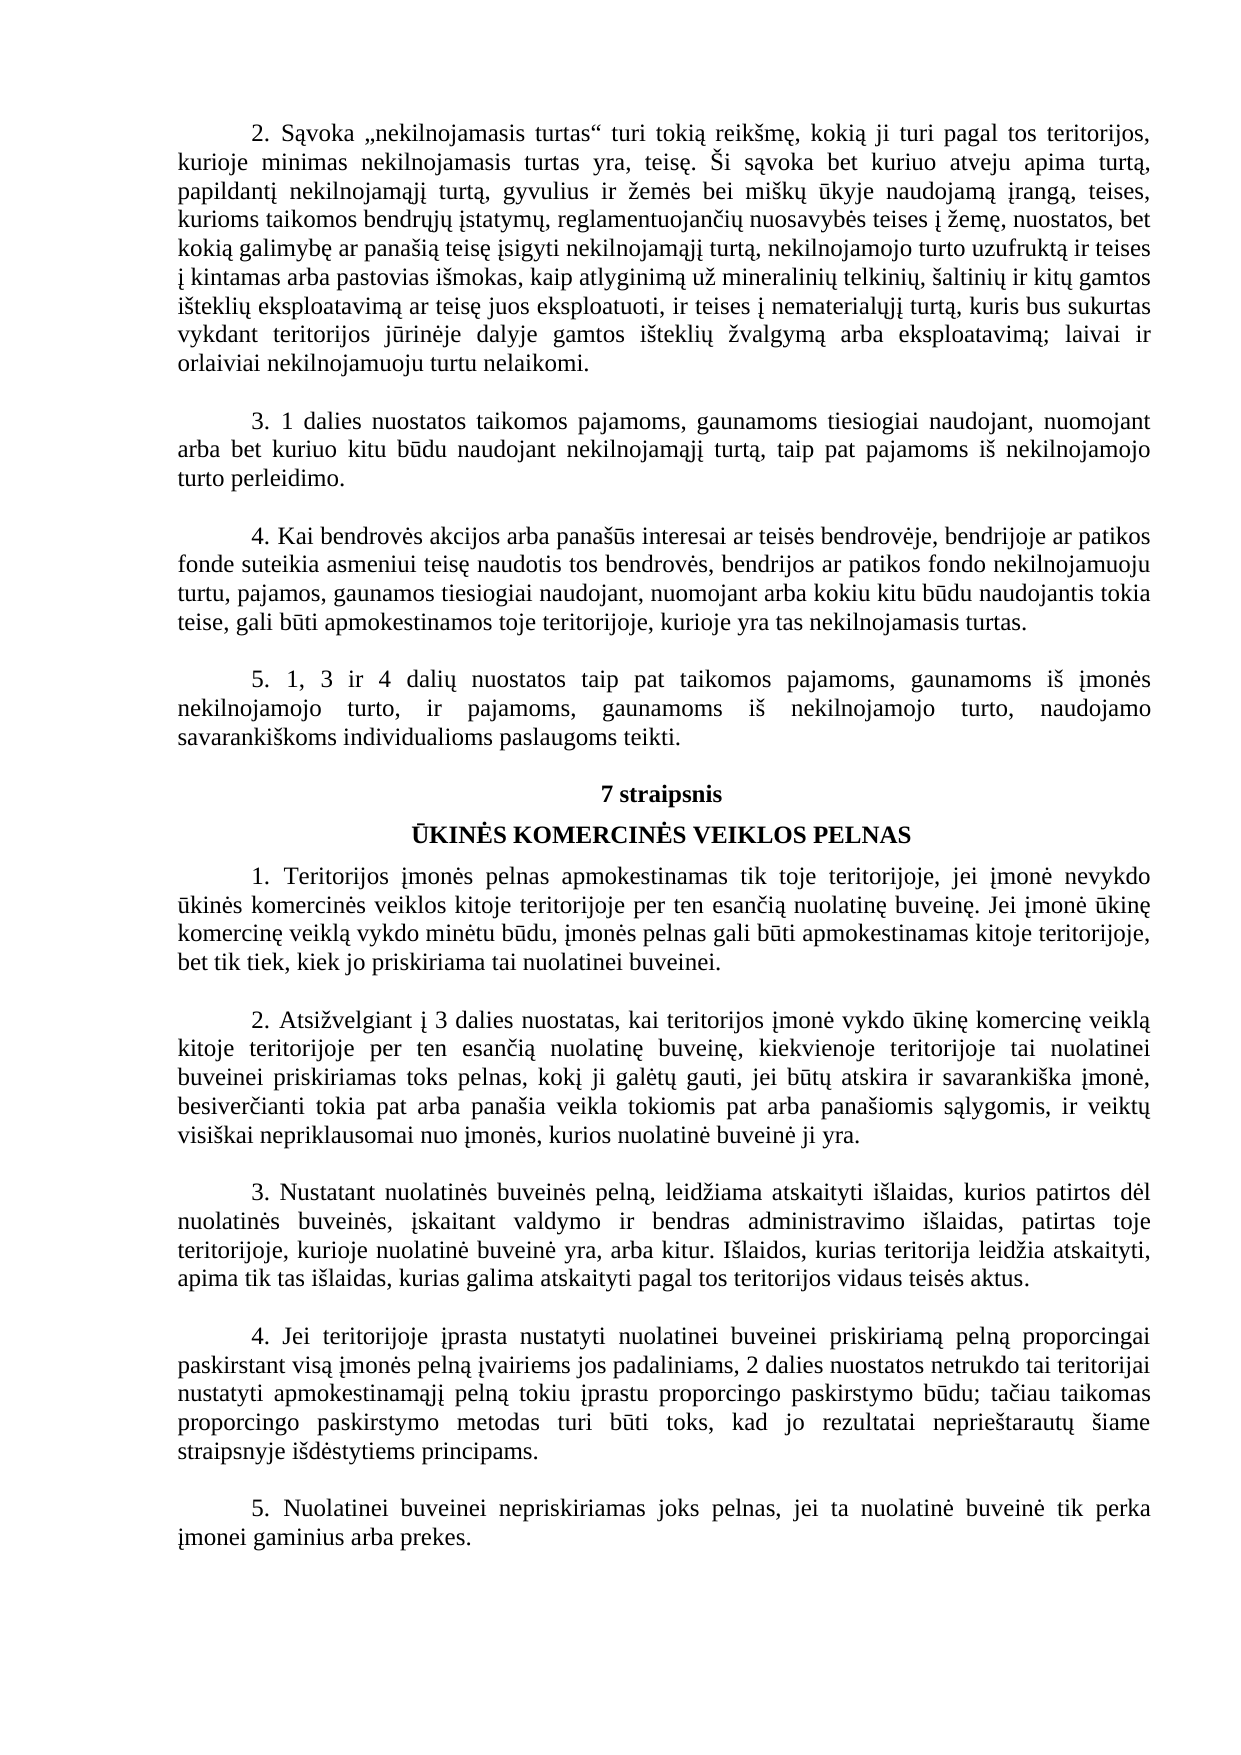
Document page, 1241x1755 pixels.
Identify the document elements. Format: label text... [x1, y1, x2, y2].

text ŪKINĖS KOMERCINĖS VEIKLOS PELNAS [177, 820, 1152, 849]
text 4. Jei teritorijoje įprasta nustatyti nuolatinei buveinei priskiriamą pelną proporcingai paskirstant visą įmonės pelną įvairiems jos padaliniams, 2 dalies nuostatos netrukdo tai teritorijai nustatyti apmokestinamąjį pelną tokiu įprastu proporcingo paskirstymo būdu; tačiau taikomas proporcingo paskirstymo metodas turi būti toks, kad jo rezultatai neprieštarautų šiame straipsnyje išdėstytiems principams. [177, 1321, 1152, 1465]
text 5. Nuolatinei buveinei nepriskiriamas joks pelnas, jei ta nuolatinė buveinė tik perka įmonei gaminius arba prekes. [177, 1493, 1152, 1551]
text 2. Atsižvelgiant į 3 dalies nuostatas, kai teritorijos įmonė vykdo ūkinę komercinę veiklą kitoje teritorijoje per ten esančią nuolatinę buveinę, kiekvienoje teritorijoje tai nuolatinei buveinei priskiriamas toks pelnas, kokį ji galėtų gauti, jei būtų atskira ir savarankiška įmonė, besiverčianti tokia pat arba panašia veikla tokiomis pat arba panašiomis sąlygomis, ir veiktų visiškai nepriklausomai nuo įmonės, kurios nuolatinė buveinė ji yra. [177, 1005, 1152, 1148]
text 2. Sąvoka „nekilnojamasis turtas“ turi tokią reikšmę, kokią ji turi pagal tos teritorijos, kurioje minimas nekilnojamasis turtas yra, teisę. Ši sąvoka bet kuriuo atveju apima turtą, papildantį nekilnojamąjį turtą, gyvulius ir žemės bei miškų ūkyje naudojamą įrangą, teises, kurioms taikomos bendrųjų įstatymų, reglamentuojančių nuosavybės teises į žemę, nuostatos, bet kokią galimybę ar panašią teisę įsigyti nekilnojamąjį turtą, nekilnojamojo turto uzufruktą ir teises į kintamas arba pastovias išmokas, kaip atlyginimą už mineralinių telkinių, šaltinių ir kitų gamtos išteklių eksploatavimą ar teisę juos eksploatuoti, ir teises į nematerialųjį turtą, kuris bus sukurtas vykdant teritorijos jūrinėje dalyje gamtos išteklių žvalgymą arba eksploatavimą; laivai ir orlaiviai nekilnojamuoju turtu nelaikomi. [177, 118, 1152, 377]
text 3. Nustatant nuolatinės buveinės pelną, leidžiama atskaityti išlaidas, kurios patirtos dėl nuolatinės buveinės, įskaitant valdymo ir bendras administravimo išlaidas, patirtas toje teritorijoje, kurioje nuolatinė buveinė yra, arba kitur. Išlaidos, kurias teritorija leidžia atskaityti, apima tik tas išlaidas, kurias galima atskaityti pagal tos teritorijos vidaus teisės aktus. [177, 1177, 1152, 1292]
text 7 straipsnis [177, 779, 1152, 808]
text 5. 1, 3 ir 4 dalių nuostatos taip pat taikomos pajamoms, gaunamoms iš įmonės nekilnojamojo turto, ir pajamoms, gaunamoms iš nekilnojamojo turto, naudojamo savarankiškoms individualioms paslaugoms teikti. [177, 664, 1152, 751]
text 3. 1 dalies nuostatos taikomos pajamoms, gaunamoms tiesiogiai naudojant, nuomojant arba bet kuriuo kitu būdu naudojant nekilnojamąjį turtą, taip pat pajamoms iš nekilnojamojo turto perleidimo. [177, 406, 1152, 492]
text 4. Kai bendrovės akcijos arba panašūs interesai ar teisės bendrovėje, bendrijoje ar patikos fonde suteikia asmeniui teisę naudotis tos bendrovės, bendrijos ar patikos fondo nekilnojamuoju turtu, pajamos, gaunamos tiesiogiai naudojant, nuomojant arba kokiu kitu būdu naudojantis tokia teise, gali būti apmokestinamos toje teritorijoje, kurioje yra tas nekilnojamasis turtas. [177, 521, 1152, 636]
text 1. Teritorijos įmonės pelnas apmokestinamas tik toje teritorijoje, jei įmonė nevykdo ūkinės komercinės veiklos kitoje teritorijoje per ten esančią nuolatinę buveinę. Jei įmonė ūkinę komercinę veiklą vykdo minėtu būdu, įmonės pelnas gali būti apmokestinamas kitoje teritorijoje, bet tik tiek, kiek jo priskiriama tai nuolatinei buveinei. [177, 861, 1152, 976]
